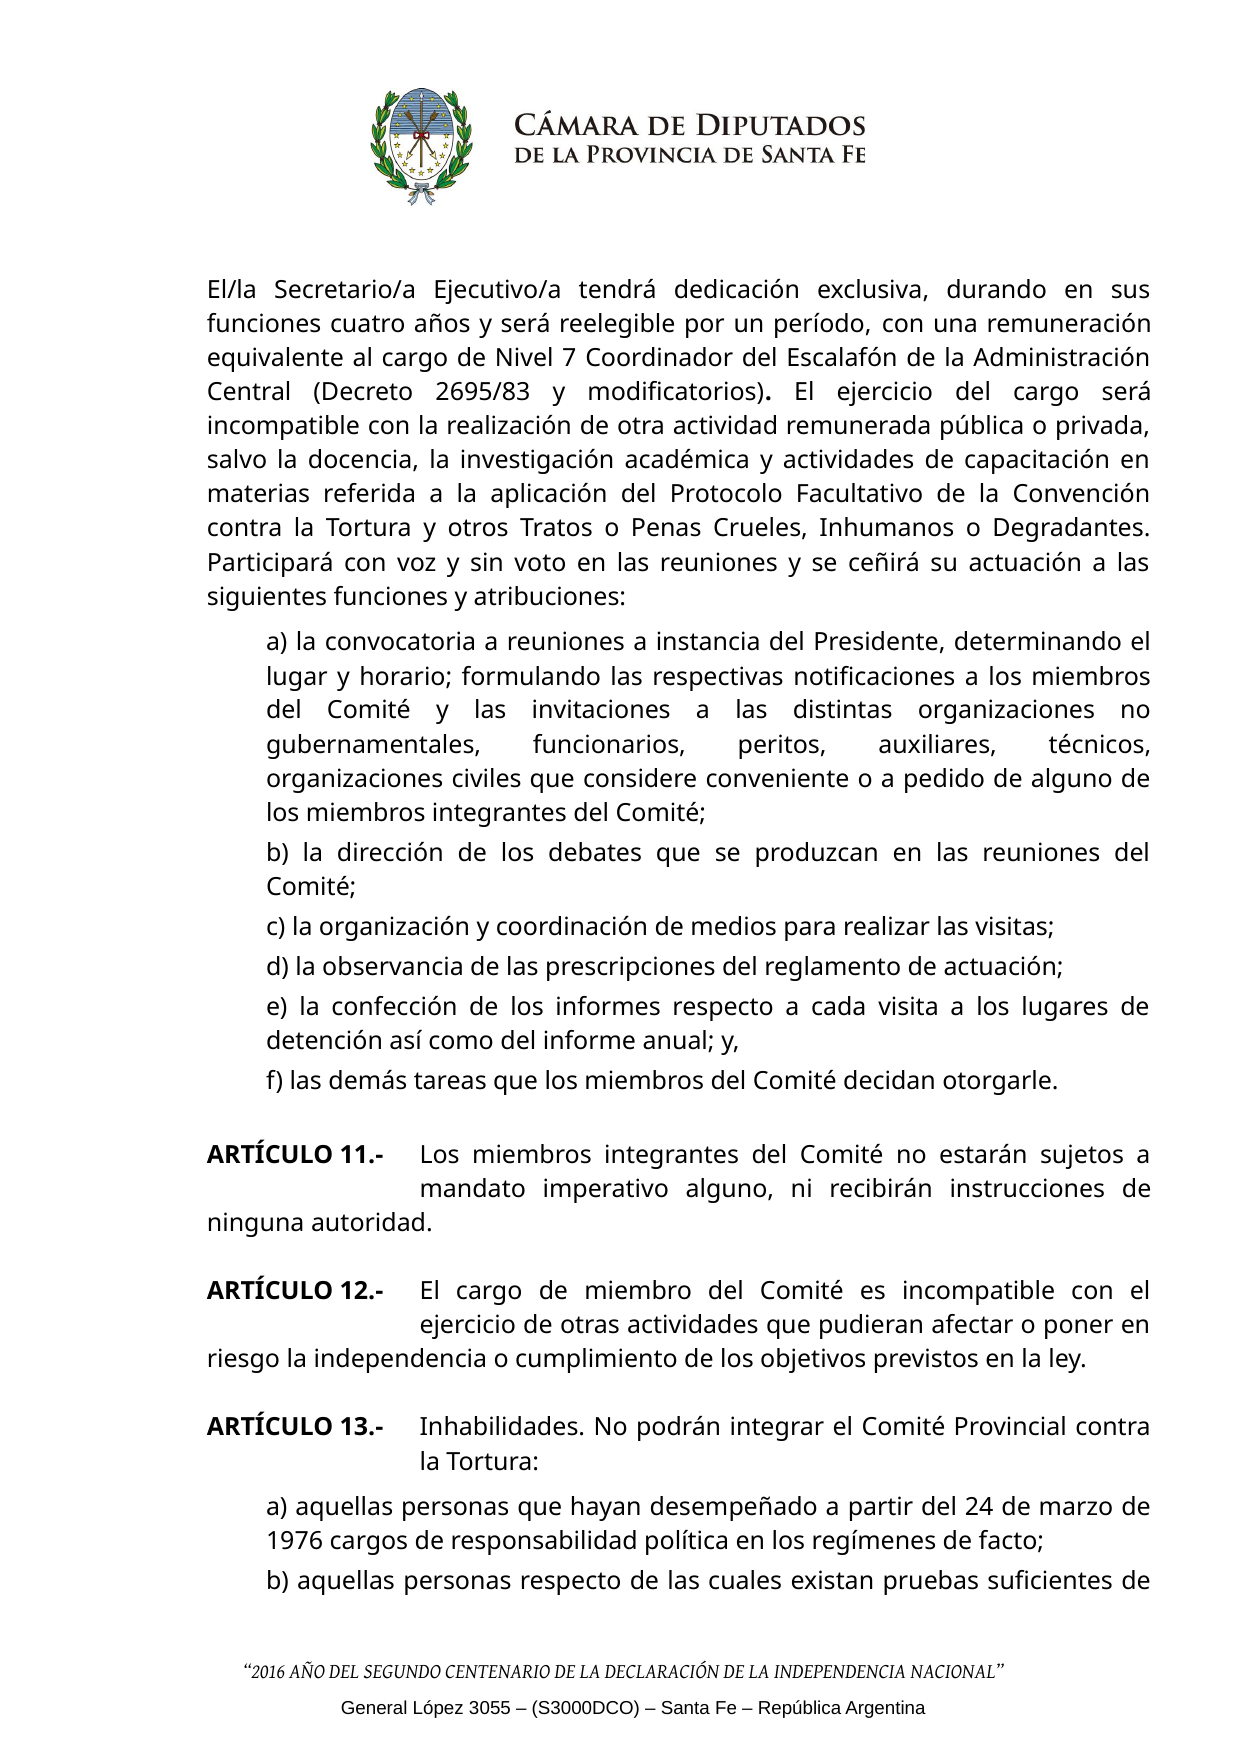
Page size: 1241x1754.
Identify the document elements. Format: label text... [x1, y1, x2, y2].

text b) la dirección de los debates que se produzcan en las reuniones del Comité; [266, 834, 1152, 902]
table_header ARTÍCULO 11.- [207, 1137, 419, 1187]
text f) las demás tareas que los miembros del Comité decidan otorgarle. [266, 1062, 1152, 1097]
text b) aquellas personas respecto de las cuales existan pruebas suficientes de [266, 1563, 1152, 1597]
text c) la organización y coordinación de medios para realizar las visitas; [266, 908, 1152, 942]
text El cargo de miembro del Comité es incompatible con el ejercicio de otras actividades que pudieran afectar o poner en riesgo la independencia o cumplimiento de los objetivos previstos en la ley. [207, 1273, 1152, 1375]
text Los miembros integrantes del Comité no estarán sujetos a mandato imperativo alguno, ni recibirán instrucciones de ninguna autoridad. [207, 1137, 1152, 1239]
text d) la observancia de las prescripciones del reglamento de actuación; [266, 948, 1152, 982]
table_header ARTÍCULO 13.- [207, 1409, 419, 1459]
table_header ARTÍCULO 12.- [207, 1273, 419, 1323]
text a) la convocatoria a reuniones a instancia del Presidente, determinando el lugar y horario; formulando las respectivas notificaciones a los miembros del Comité y las invitaciones a las distintas organizaciones no gubernamentales, funcionarios, peritos, auxiliares, técnicos, organizaciones civiles que considere conveniente o a pedido de alguno de los miembros integrantes del Comité; [266, 624, 1152, 828]
text a) aquellas personas que hayan desempeñado a partir del 24 de marzo de 1976 cargos de responsabilidad política en los regímenes de facto; [266, 1489, 1152, 1557]
text e) la confección de los informes respecto a cada visita a los lugares de detención así como del informe anual; y, [266, 988, 1152, 1057]
text El/la Secretario/a Ejecutivo/a tendrá dedicación exclusiva, durando en sus funciones cuatro años y será reelegible por un período, con una remuneración equivalente al cargo de Nivel 7 Coordinador del Escalafón de la Administración Central (Decreto 2695/83 y modificatorios). El ejercicio del cargo será incompatible con la realización de otra actividad remunerada pública o privada, salvo la docencia, la investigación académica y actividades de capacitación en materias referida a la aplicación del Protocolo Facultativo de la Convención contra la Tortura y otros Tratos o Penas Crueles, Inhumanos o Degradantes. Participará con voz y sin voto en las reuniones y se ceñirá su actuación a las siguientes funciones y atribuciones: [207, 272, 1152, 612]
picture [370, 88, 866, 210]
text Inhabilidades. No podrán integrar el Comité Provincial contra la Tortura: [207, 1409, 1152, 1477]
